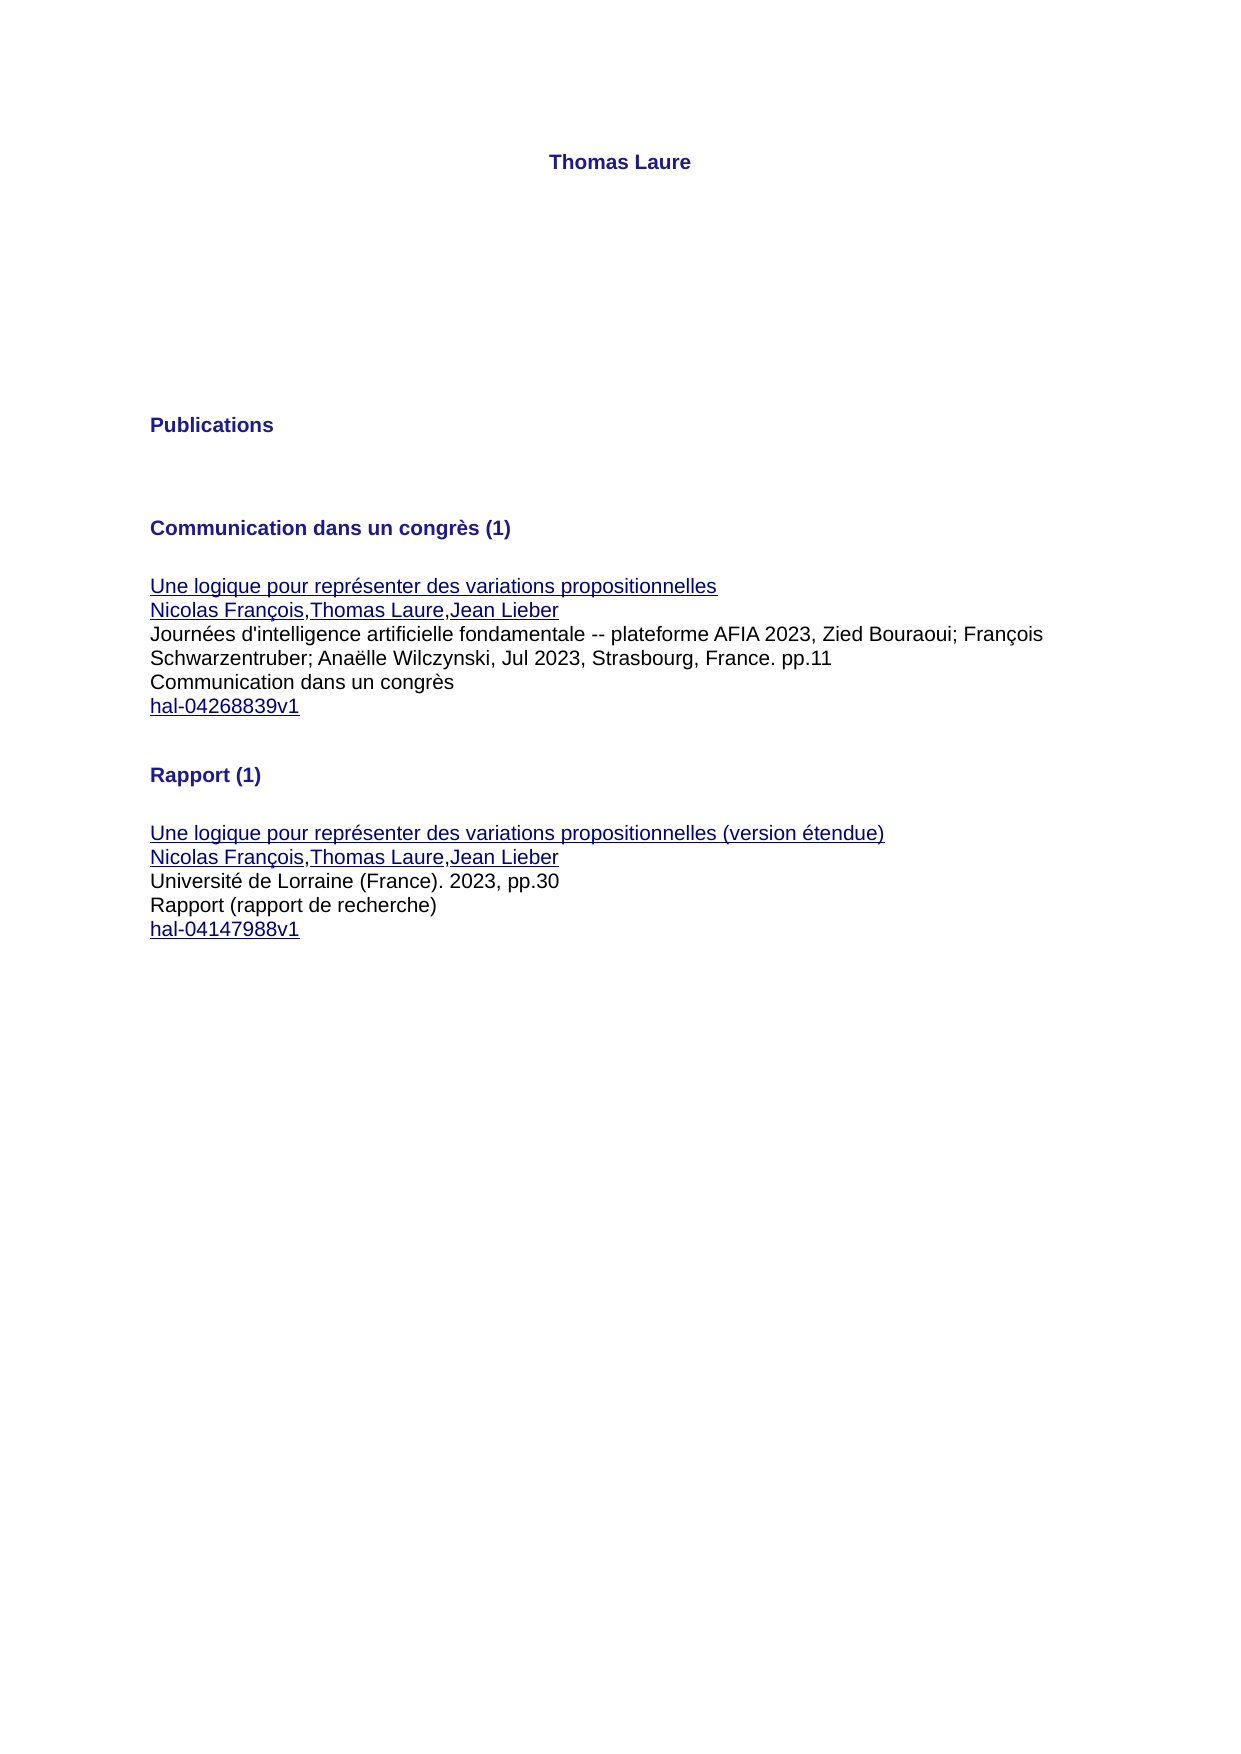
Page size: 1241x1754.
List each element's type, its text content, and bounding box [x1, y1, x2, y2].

subtitle Rapport (1) [150, 762, 1090, 786]
table_header Une logique pour représenter des variations propositionnelles (version étendue) Nicolas François,Thomas Laure,Jean Lieber Université de Lorraine (France). 2023, pp.30 Rapport (rapport de recherche) hal-04147988v1 [150, 821, 1090, 941]
subtitle Publications [150, 412, 1090, 436]
table_header Une logique pour représenter des variations propositionnelles Nicolas François,Thomas Laure,Jean Lieber Journées d'intelligence artificielle fondamentale -- plateforme AFIA 2023, Zied Bouraoui; François Schwarzentruber; Anaëlle Wilczynski, Jul 2023, Strasbourg, France. pp.11 Communication dans un congrès hal-04268839v1 [150, 574, 1090, 718]
subtitle Communication dans un congrès (1) [150, 516, 1090, 539]
subtitle Thomas Laure [150, 150, 1090, 174]
